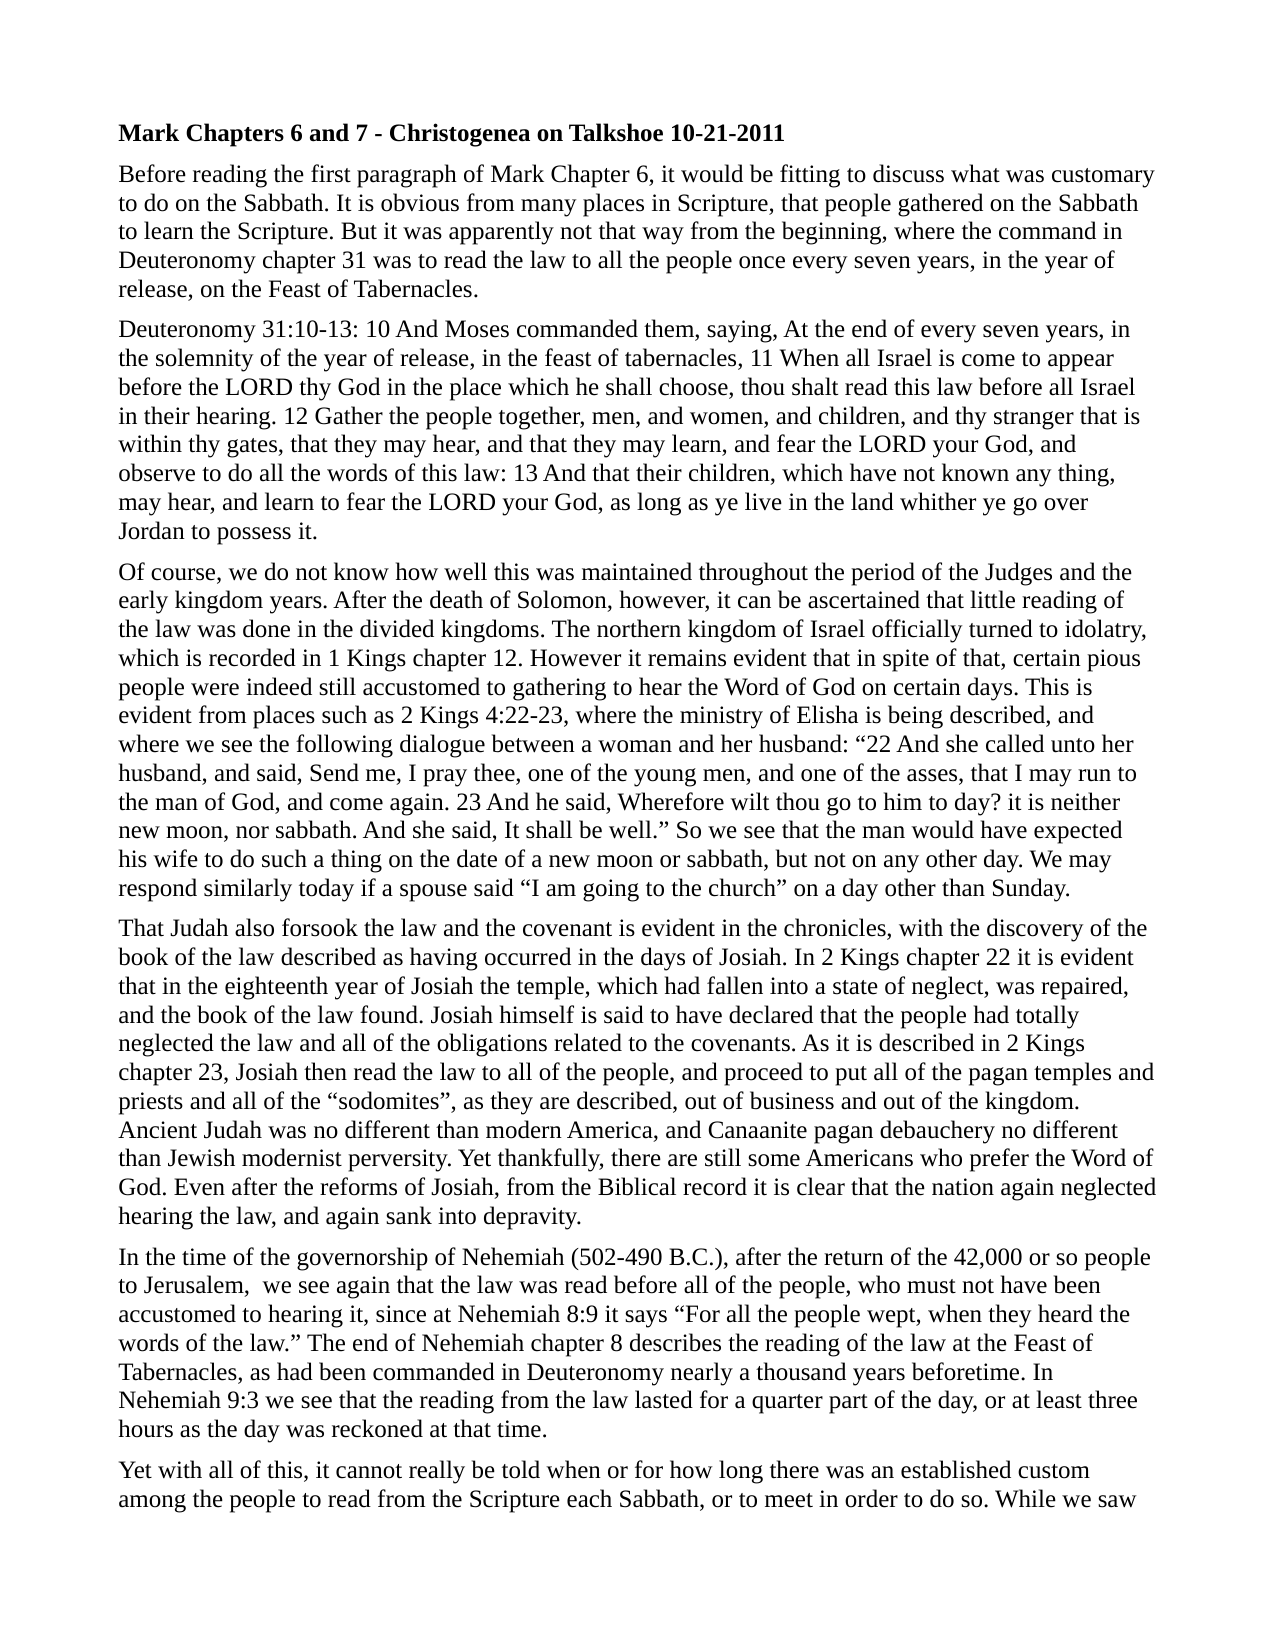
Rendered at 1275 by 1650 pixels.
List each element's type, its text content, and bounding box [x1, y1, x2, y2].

text Mark Chapters 6 and 7 - Christogenea on Talkshoe 10-21-2011 [118, 118, 1157, 147]
text That Judah also forsook the law and the covenant is evident in the chronicles, with the discovery of the book of the law described as having occurred in the days of Josiah. In 2 Kings chapter 22 it is evident that in the eighteenth year of Josiah the temple, which had fallen into a state of neglect, was repaired, and the book of the law found. Josiah himself is said to have declared that the people had totally neglected the law and all of the obligations related to the covenants. As it is described in 2 Kings chapter 23, Josiah then read the law to all of the people, and proceed to put all of the pagan temples and priests and all of the “sodomites”, as they are described, out of business and out of the kingdom. Ancient Judah was no different than modern America, and Canaanite pagan debauchery no different than Jewish modernist perversity. Yet thankfully, there are still some Americans who prefer the Word of God. Even after the reforms of Josiah, from the Biblical record it is clear that the nation again neglected hearing the law, and again sank into depravity. [118, 913, 1157, 1230]
text Yet with all of this, it cannot really be told when or for how long there was an established custom among the people to read from the Scripture each Sabbath, or to meet in order to do so. While we saw [118, 1455, 1157, 1512]
text Deuteronomy 31:10-13: 10 And Moses commanded them, saying, At the end of every seven years, in the solemnity of the year of release, in the feast of tabernacles, 11 When all Israel is come to appear before the LORD thy God in the place which he shall choose, thou shalt read this law before all Israel in their hearing. 12 Gather the people together, men, and women, and children, and thy stranger that is within thy gates, that they may hear, and that they may learn, and fear the LORD your God, and observe to do all the words of this law: 13 And that their children, which have not known any thing, may hear, and learn to fear the LORD your God, as long as ye live in the land whither ye go over Jordan to possess it. [118, 314, 1157, 544]
text Before reading the first paragraph of Mark Chapter 6, it would be fitting to discuss what was customary to do on the Sabbath. It is obvious from many places in Scripture, that people gathered on the Sabbath to learn the Scripture. But it was apparently not that way from the beginning, where the command in Deuteronomy chapter 31 was to read the law to all the people once every seven years, in the year of release, on the Feast of Tabernacles. [118, 159, 1157, 303]
text In the time of the governorship of Nehemiah (502-490 B.C.), after the return of the 42,000 or so people to Jerusalem, we see again that the law was read before all of the people, who must not have been accustomed to hearing it, since at Nehemiah 8:9 it says “For all the people wept, when they heard the words of the law.” The end of Nehemiah chapter 8 describes the reading of the law at the Feast of Tabernacles, as had been commanded in Deuteronomy nearly a thousand years beforetime. In Nehemiah 9:3 we see that the reading from the law lasted for a quarter part of the day, or at least three hours as the day was reckoned at that time. [118, 1242, 1157, 1443]
text Of course, we do not know how well this was maintained throughout the period of the Judges and the early kingdom years. After the death of Solomon, however, it can be ascertained that little reading of the law was done in the divided kingdoms. The northern kingdom of Israel officially turned to idolatry, which is recorded in 1 Kings chapter 12. However it remains evident that in spite of that, certain pious people were indeed still accustomed to gathering to hear the Word of God on certain days. This is evident from places such as 2 Kings 4:22-23, where the ministry of Elisha is being described, and where we see the following dialogue between a woman and her husband: “22 And she called unto her husband, and said, Send me, I pray thee, one of the young men, and one of the asses, that I may run to the man of God, and come again. 23 And he said, Wherefore wilt thou go to him to day? it is neither new moon, nor sabbath. And she said, It shall be well.” So we see that the man would have expected his wife to do such a thing on the date of a new moon or sabbath, but not on any other day. We may respond similarly today if a spouse said “I am going to the church” on a day other than Sunday. [118, 557, 1157, 902]
